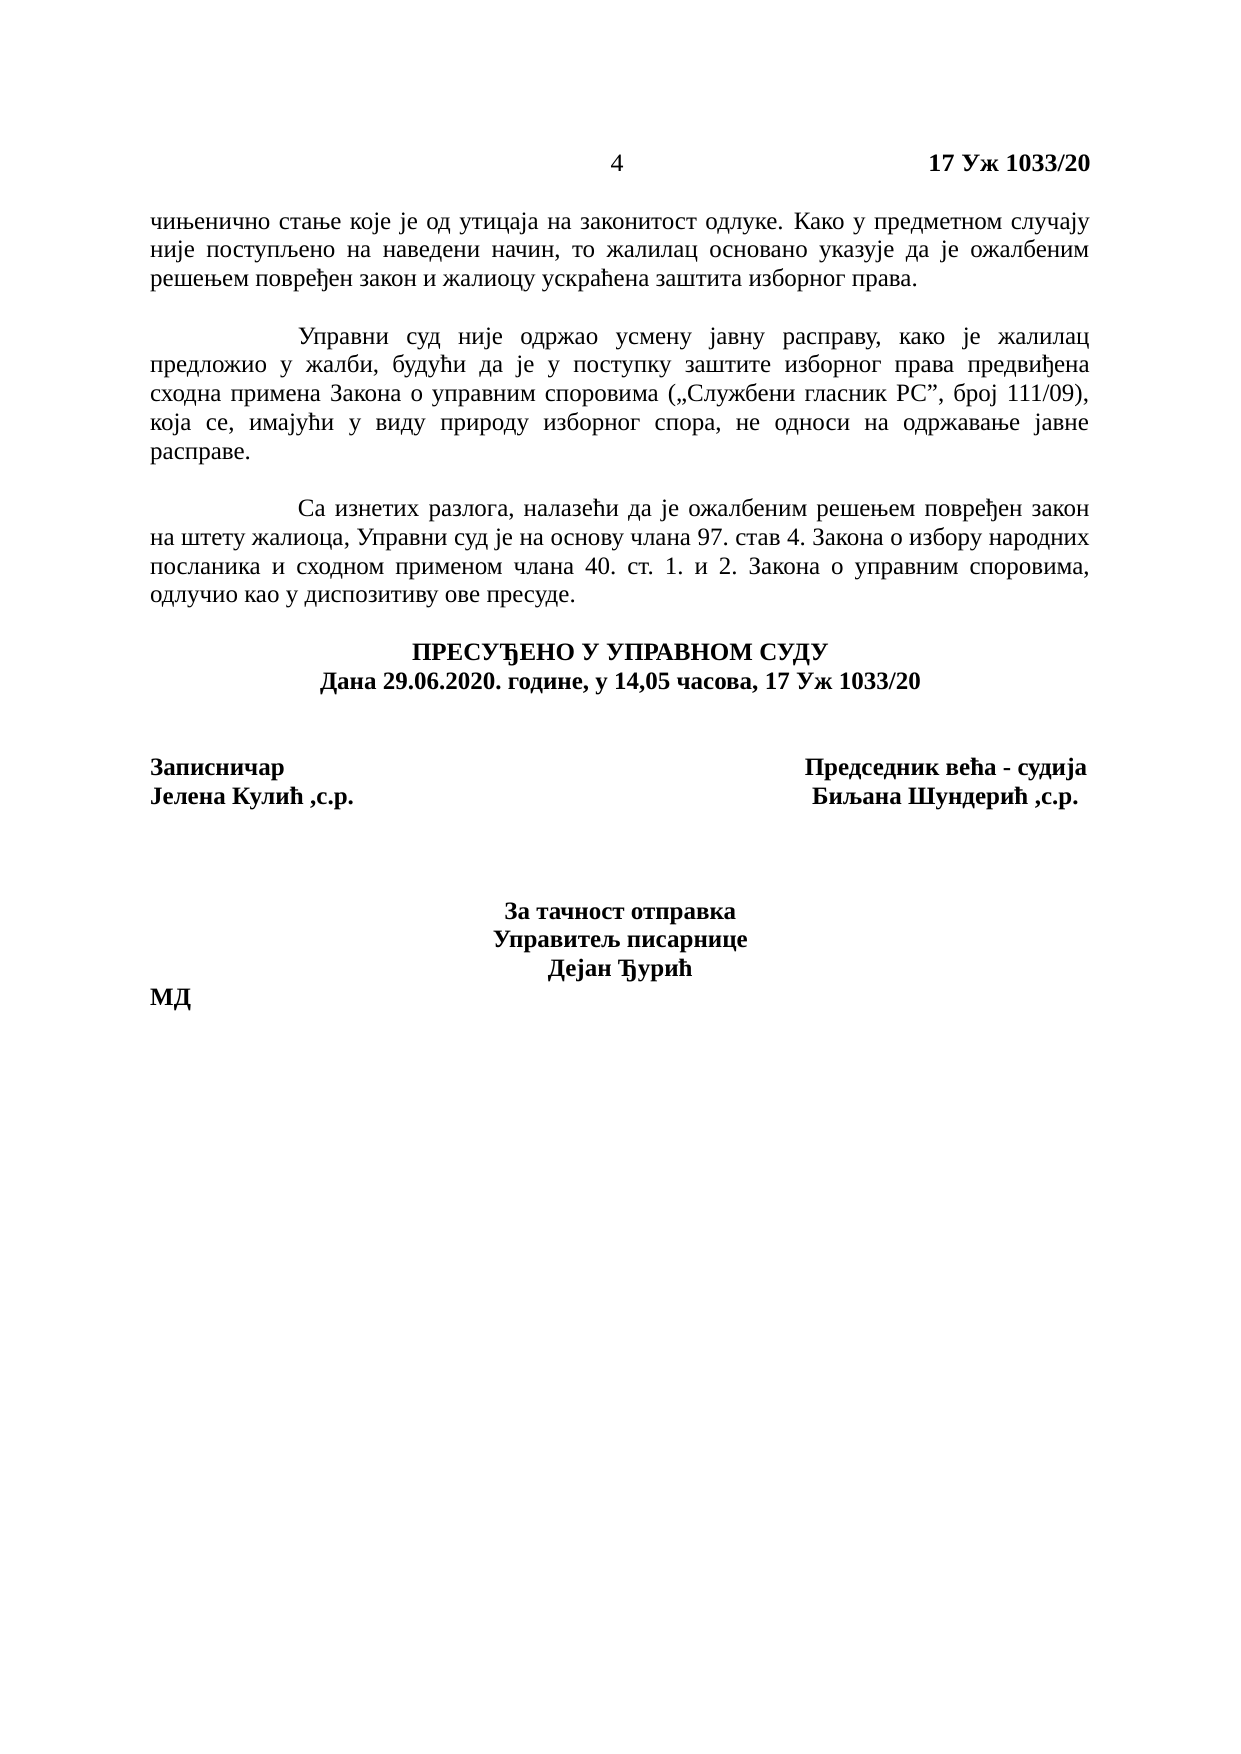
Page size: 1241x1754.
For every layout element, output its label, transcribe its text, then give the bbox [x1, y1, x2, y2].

text Дана 29.06.2020. године, у 14,05 часова, 17 Уж 1033/20 [150, 666, 1090, 694]
text Са изнетих разлога, налазећи да је ожалбеним решењем повређен закон на штету жалиоца, Управни суд је на основу члана 97. став 4. Закона о избору народних посланика и сходном применом члана 40. ст. 1. и 2. Закона о управним споровима, одлучио као у диспозитиву ове пресуде. [150, 493, 1090, 608]
text Управни суд није одржао усмену јавну расправу, како је жалилац предложио у жалби, будући да је у поступку заштите изборног права предвиђена сходна примена Закона о управним споровима („Службени гласник РС”, број 111/09), која се, имајући у виду природу изборног спора, не односи на одржавање јавне расправе. [150, 321, 1090, 464]
text Јелена Кулић ,с.р. Биљана Шундерић ,с.р. [150, 781, 1090, 809]
text Дејан Ђурић [150, 953, 1090, 982]
text За тачност отправка [150, 896, 1090, 924]
text МД [150, 982, 1090, 1011]
text Записничар Председник већа - судија [150, 752, 1090, 781]
text ПРЕСУЂЕНО У УПРАВНОМ СУДУ [150, 637, 1090, 666]
text Управитељ писарнице [150, 924, 1090, 953]
text чињенично стање које је од утицаја на законитост одлуке. Како у предметном случају није поступљено на наведени начин, то жалилац основано указује да је ожалбеним решењем повређен закон и жалиоцу ускраћена заштита изборног права. [150, 206, 1090, 292]
